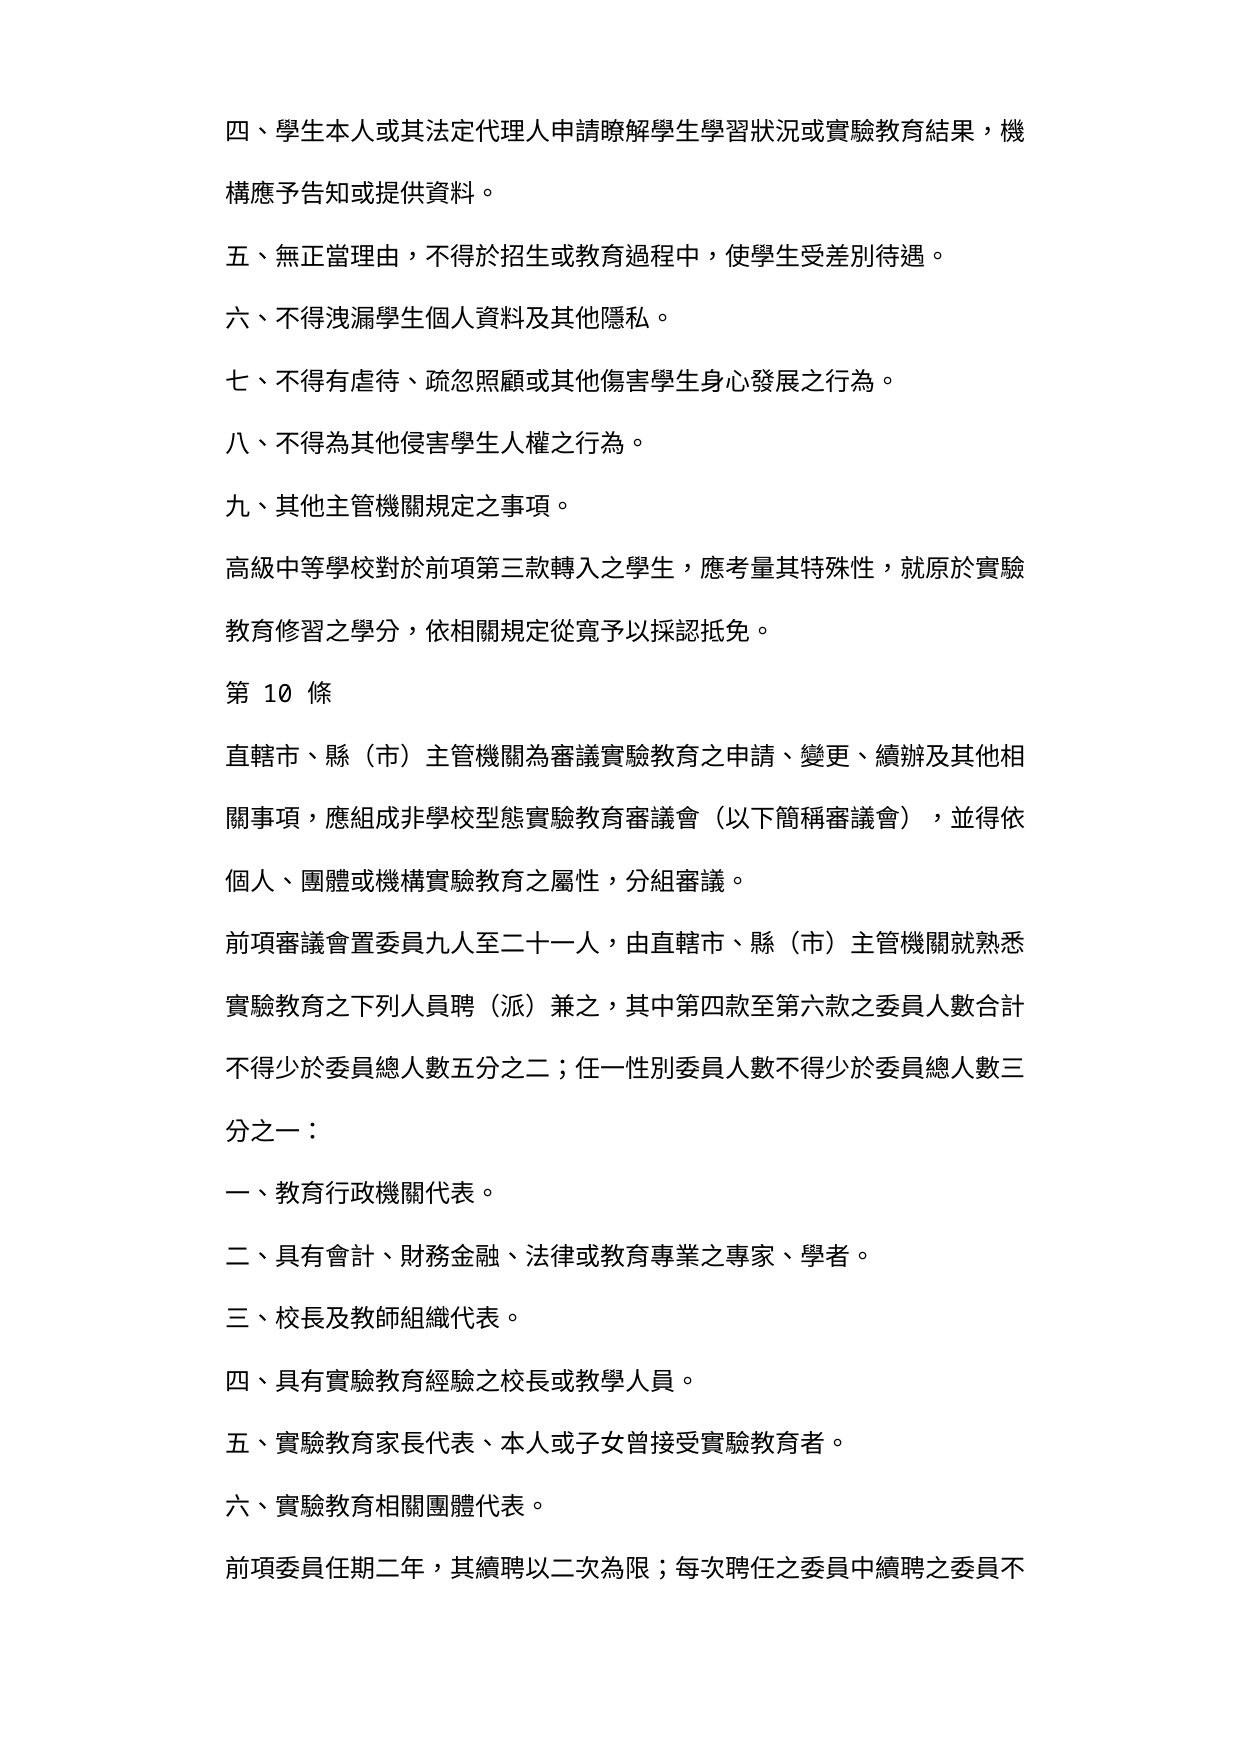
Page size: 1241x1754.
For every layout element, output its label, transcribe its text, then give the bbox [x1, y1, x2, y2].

text 二、具有會計、財務金融、法律或教育專業之專家、學者。 [75, 1212, 1165, 1275]
text 八、不得為其他侵害學生人權之行為。 [75, 400, 1165, 462]
text 一、教育行政機關代表。 [75, 1150, 1165, 1212]
text 七、不得有虐待、疏忽照顧或其他傷害學生身心發展之行為。 [75, 337, 1165, 400]
text 教育修習之學分，依相關規定從寬予以採認抵免。 [75, 587, 1165, 650]
text 高級中等學校對於前項第三款轉入之學生，應考量其特殊性，就原於實驗 [75, 525, 1165, 587]
text 前項委員任期二年，其續聘以二次為限；每次聘任之委員中續聘之委員不 [75, 1525, 1165, 1587]
text 構應予告知或提供資料。 [75, 150, 1165, 212]
text 實驗教育之下列人員聘（派）兼之，其中第四款至第六款之委員人數合計 [75, 962, 1165, 1025]
text 第 10 條 [75, 650, 1165, 712]
text 六、不得洩漏學生個人資料及其他隱私。 [75, 275, 1165, 337]
text 個人、團體或機構實驗教育之屬性，分組審議。 [75, 837, 1165, 900]
text 六、實驗教育相關團體代表。 [75, 1462, 1165, 1525]
text 四、學生本人或其法定代理人申請瞭解學生學習狀況或實驗教育結果，機 [75, 87, 1165, 150]
text 關事項，應組成非學校型態實驗教育審議會（以下簡稱審議會），並得依 [75, 775, 1165, 837]
text 九、其他主管機關規定之事項。 [75, 462, 1165, 525]
text 四、具有實驗教育經驗之校長或教學人員。 [75, 1337, 1165, 1400]
text 前項審議會置委員九人至二十一人，由直轄市、縣（市）主管機關就熟悉 [75, 900, 1165, 962]
text 直轄市、縣（市）主管機關為審議實驗教育之申請、變更、續辦及其他相 [75, 712, 1165, 775]
text 三、校長及教師組織代表。 [75, 1275, 1165, 1337]
text 分之一： [75, 1087, 1165, 1150]
text 五、實驗教育家長代表、本人或子女曾接受實驗教育者。 [75, 1400, 1165, 1462]
text 不得少於委員總人數五分之二；任一性別委員人數不得少於委員總人數三 [75, 1025, 1165, 1087]
text 五、無正當理由，不得於招生或教育過程中，使學生受差別待遇。 [75, 212, 1165, 275]
